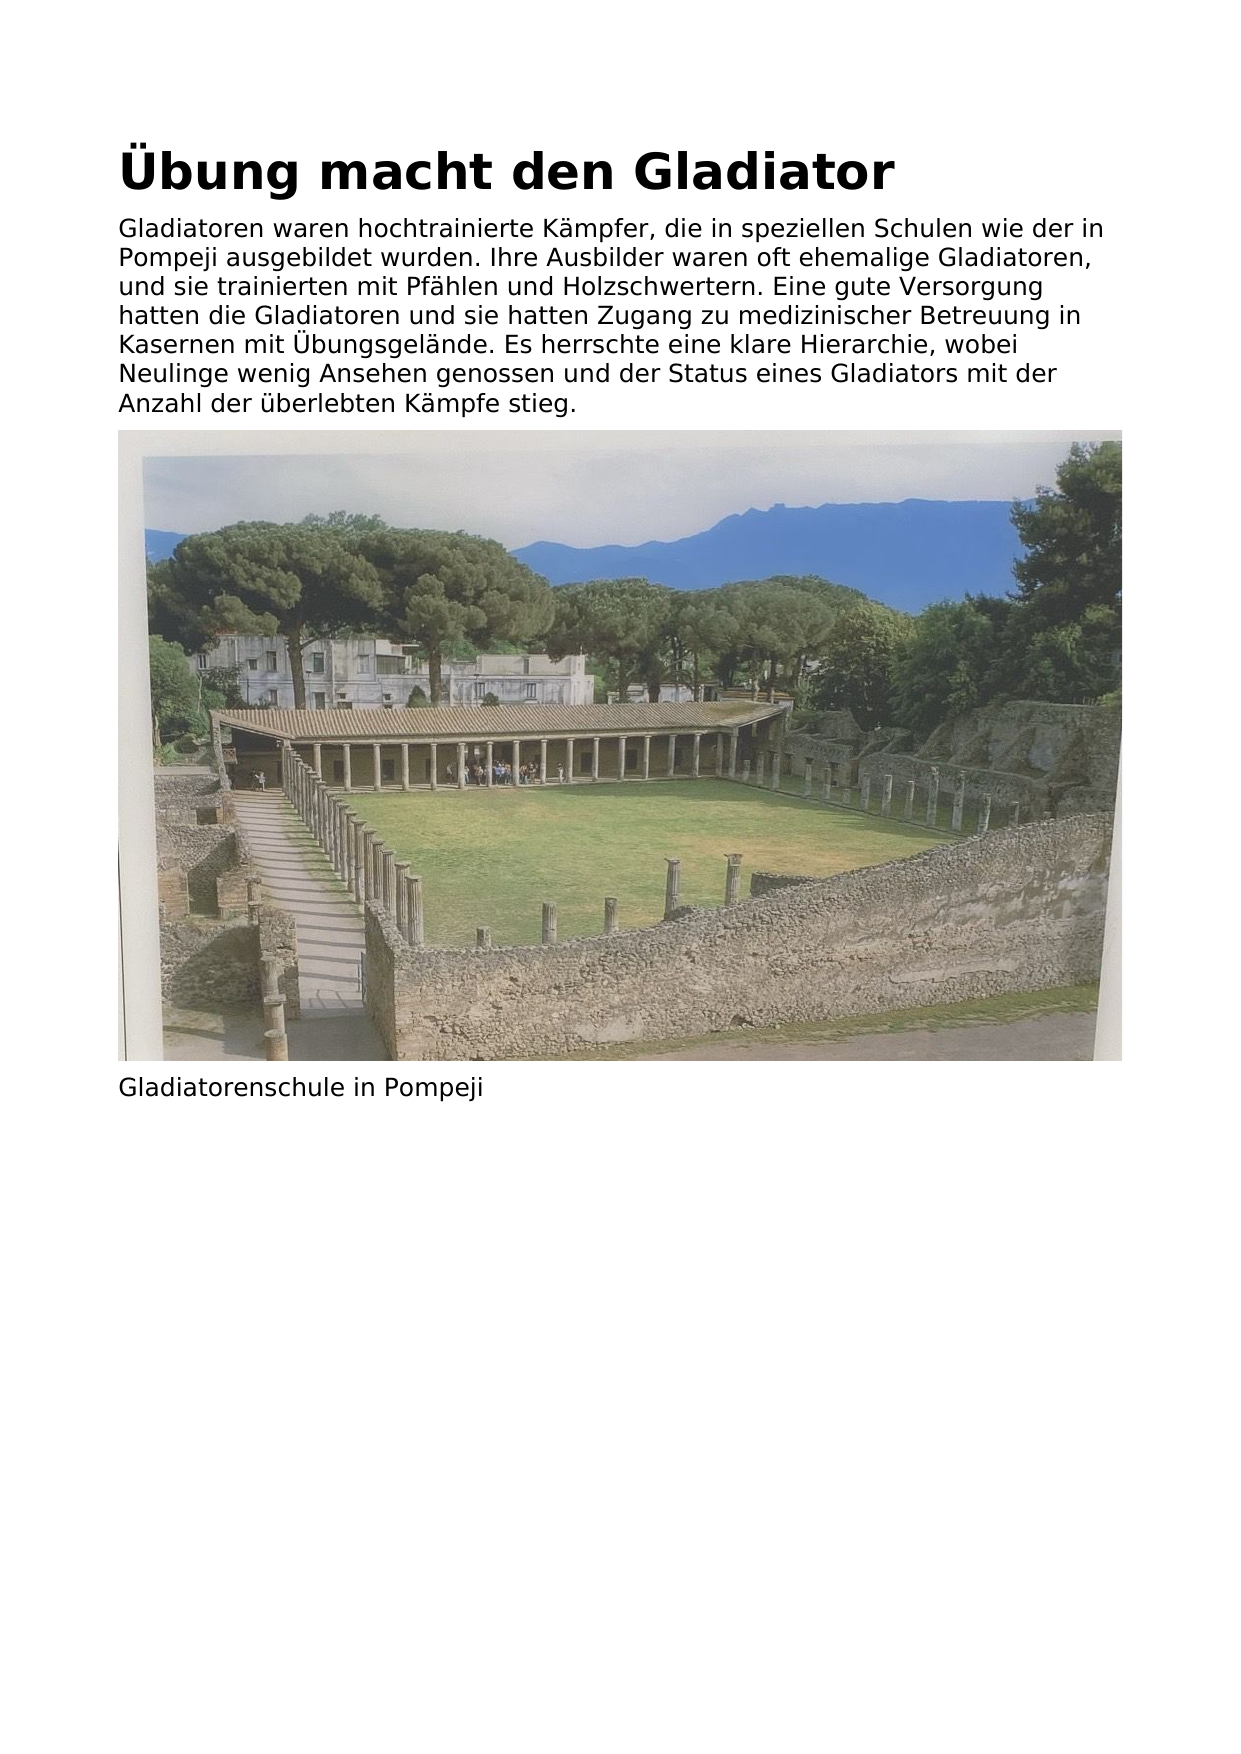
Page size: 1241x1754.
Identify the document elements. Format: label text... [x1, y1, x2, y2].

subtitle Übung macht den Gladiator [118, 143, 1122, 201]
text Gladiatorenschule in Pompeji [118, 1073, 1122, 1103]
picture [118, 430, 1123, 1061]
text Gladiatoren waren hochtrainierte Kämpfer, die in speziellen Schulen wie der in Pompeji ausgebildet wurden. Ihre Ausbilder waren oft ehemalige Gladiatoren, und sie trainierten mit Pfählen und Holzschwertern. Eine gute Versorgung hatten die Gladiatoren und sie hatten Zugang zu medizinischer Betreuung in Kasernen mit Übungsgelände. Es herrschte eine klare Hierarchie, wobei Neulinge wenig Ansehen genossen und der Status eines Gladiators mit der Anzahl der überlebten Kämpfe stieg. [118, 214, 1122, 418]
